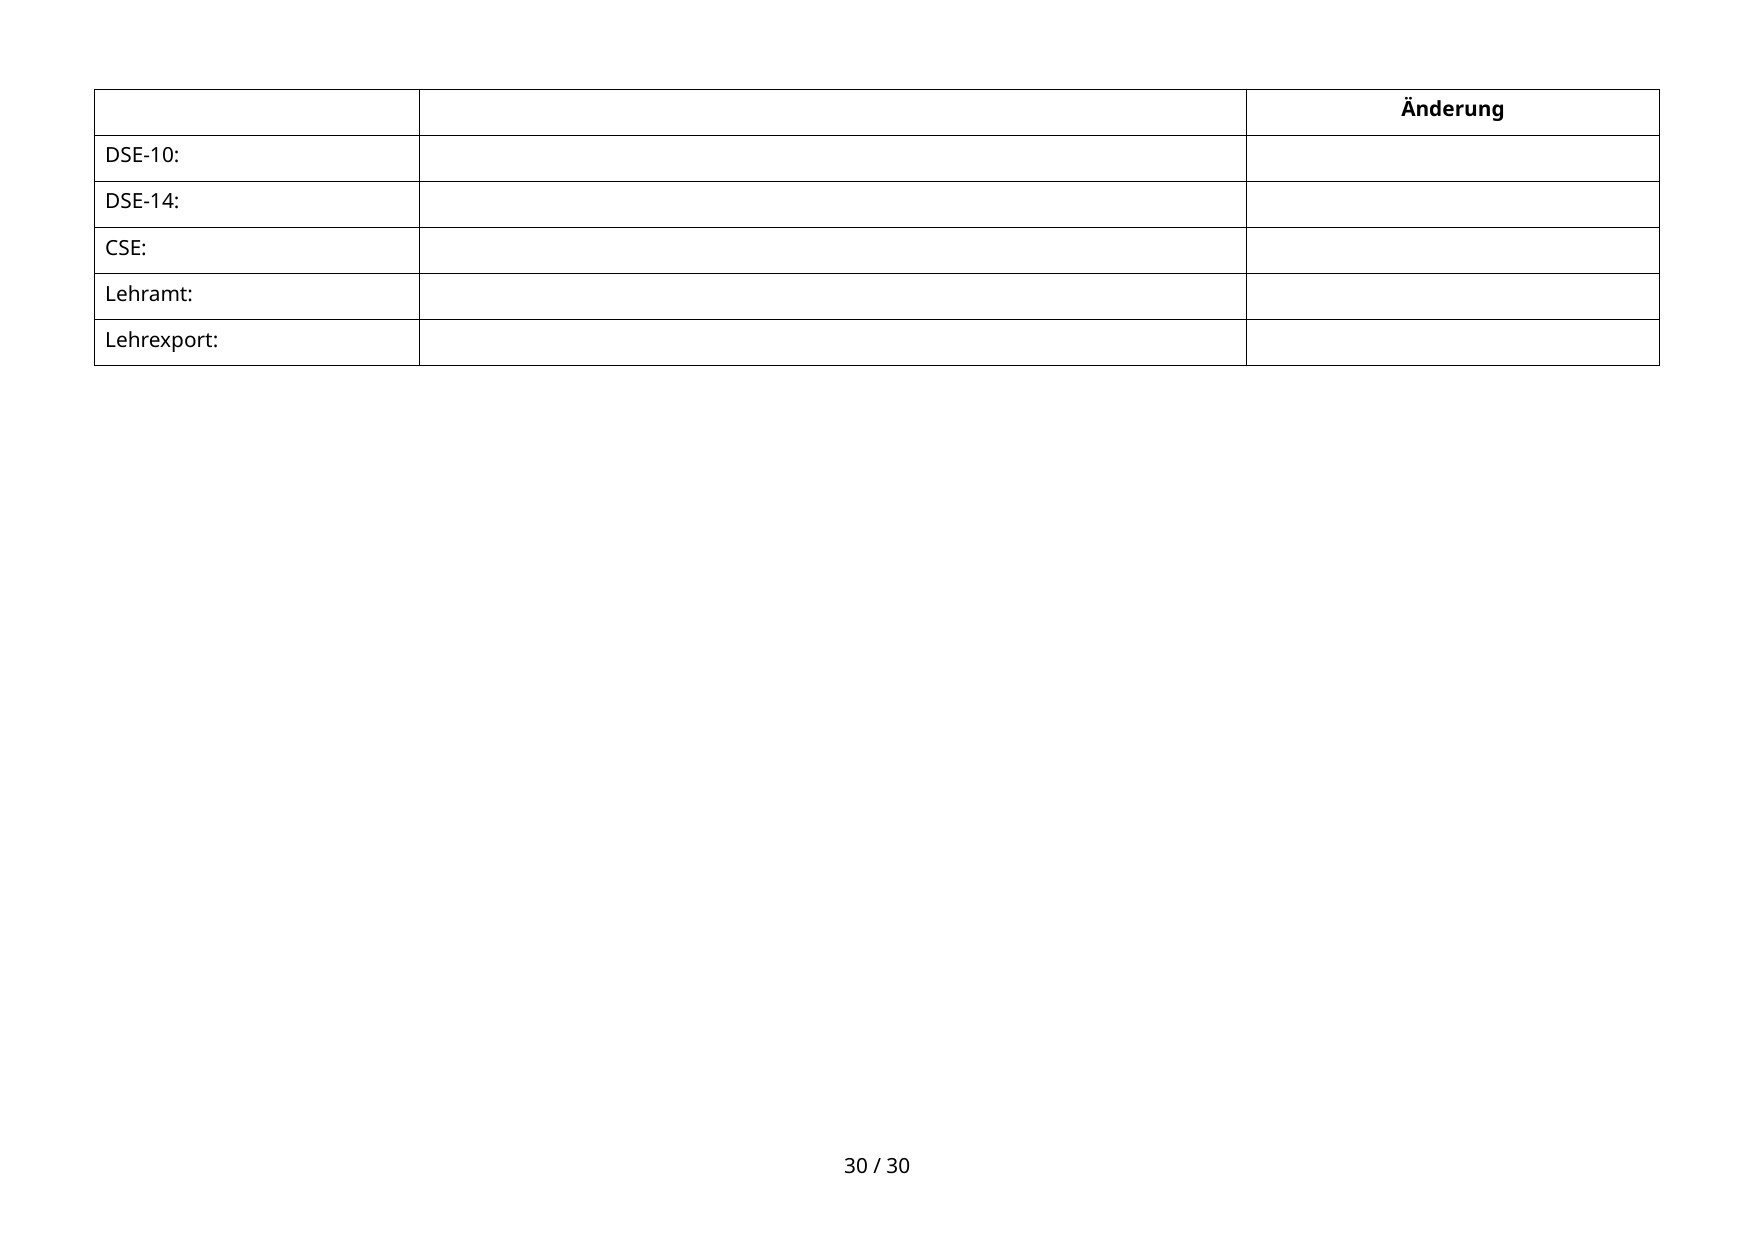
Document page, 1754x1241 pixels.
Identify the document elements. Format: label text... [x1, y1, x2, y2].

table_cell [420, 228, 1246, 273]
table_cell DSE-14: [95, 182, 419, 227]
table_header [420, 90, 1246, 134]
table_cell [1247, 274, 1659, 319]
table_cell [1247, 320, 1659, 365]
table_header [95, 90, 419, 134]
table_cell [1247, 228, 1659, 273]
table_cell [420, 274, 1246, 319]
table_cell Lehrexport: [95, 320, 419, 365]
table_cell Lehramt: [95, 274, 419, 319]
table_cell [420, 182, 1246, 227]
table_cell [1247, 136, 1659, 181]
table_cell [420, 320, 1246, 365]
table_cell CSE: [95, 228, 419, 273]
table_cell DSE-10: [95, 136, 419, 181]
table_cell [420, 136, 1246, 181]
table_header Änderung [1247, 90, 1659, 134]
table_cell [1247, 182, 1659, 227]
